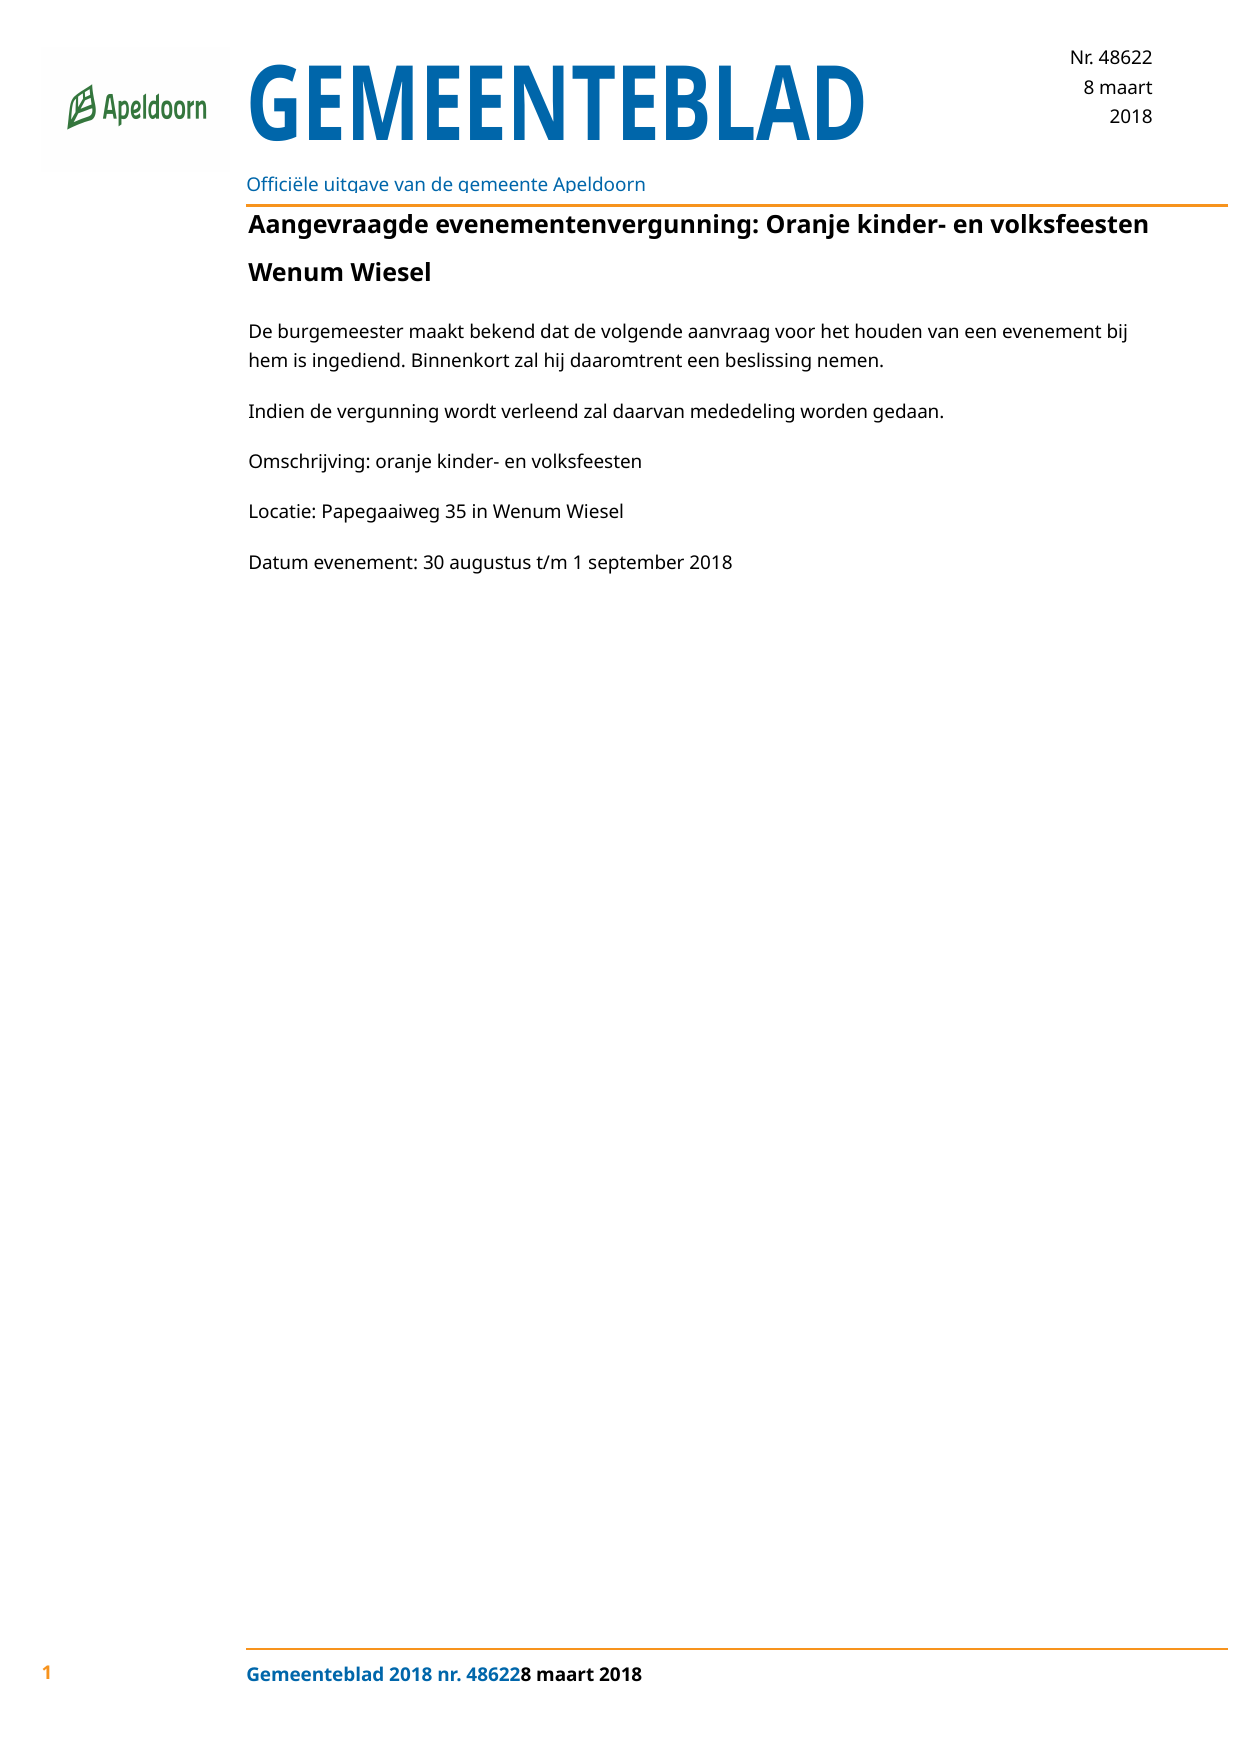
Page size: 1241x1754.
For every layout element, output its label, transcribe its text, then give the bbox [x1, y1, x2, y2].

text Omschrijving: oranje kinder- en volksfeesten [248, 448, 1152, 474]
text Indien de vergunning wordt verleend zal daarvan mededeling worden gedaan. [248, 398, 1152, 424]
picture [41, 47, 231, 172]
text Datum evenement: 30 augustus t/m 1 september 2018 [248, 549, 1152, 575]
text Aangevraagde evenementenvergunning: Oranje kinder- en volksfeesten Wenum Wiesel [248, 207, 1152, 288]
text De burgemeester maakt bekend dat de volgende aanvraag voor het houden van een evenement bij hem is ingediend. Binnenkort zal hij daaromtrent een beslissing nemen. [248, 318, 1152, 373]
text Locatie: Papegaaiweg 35 in Wenum Wiesel [248, 499, 1152, 524]
